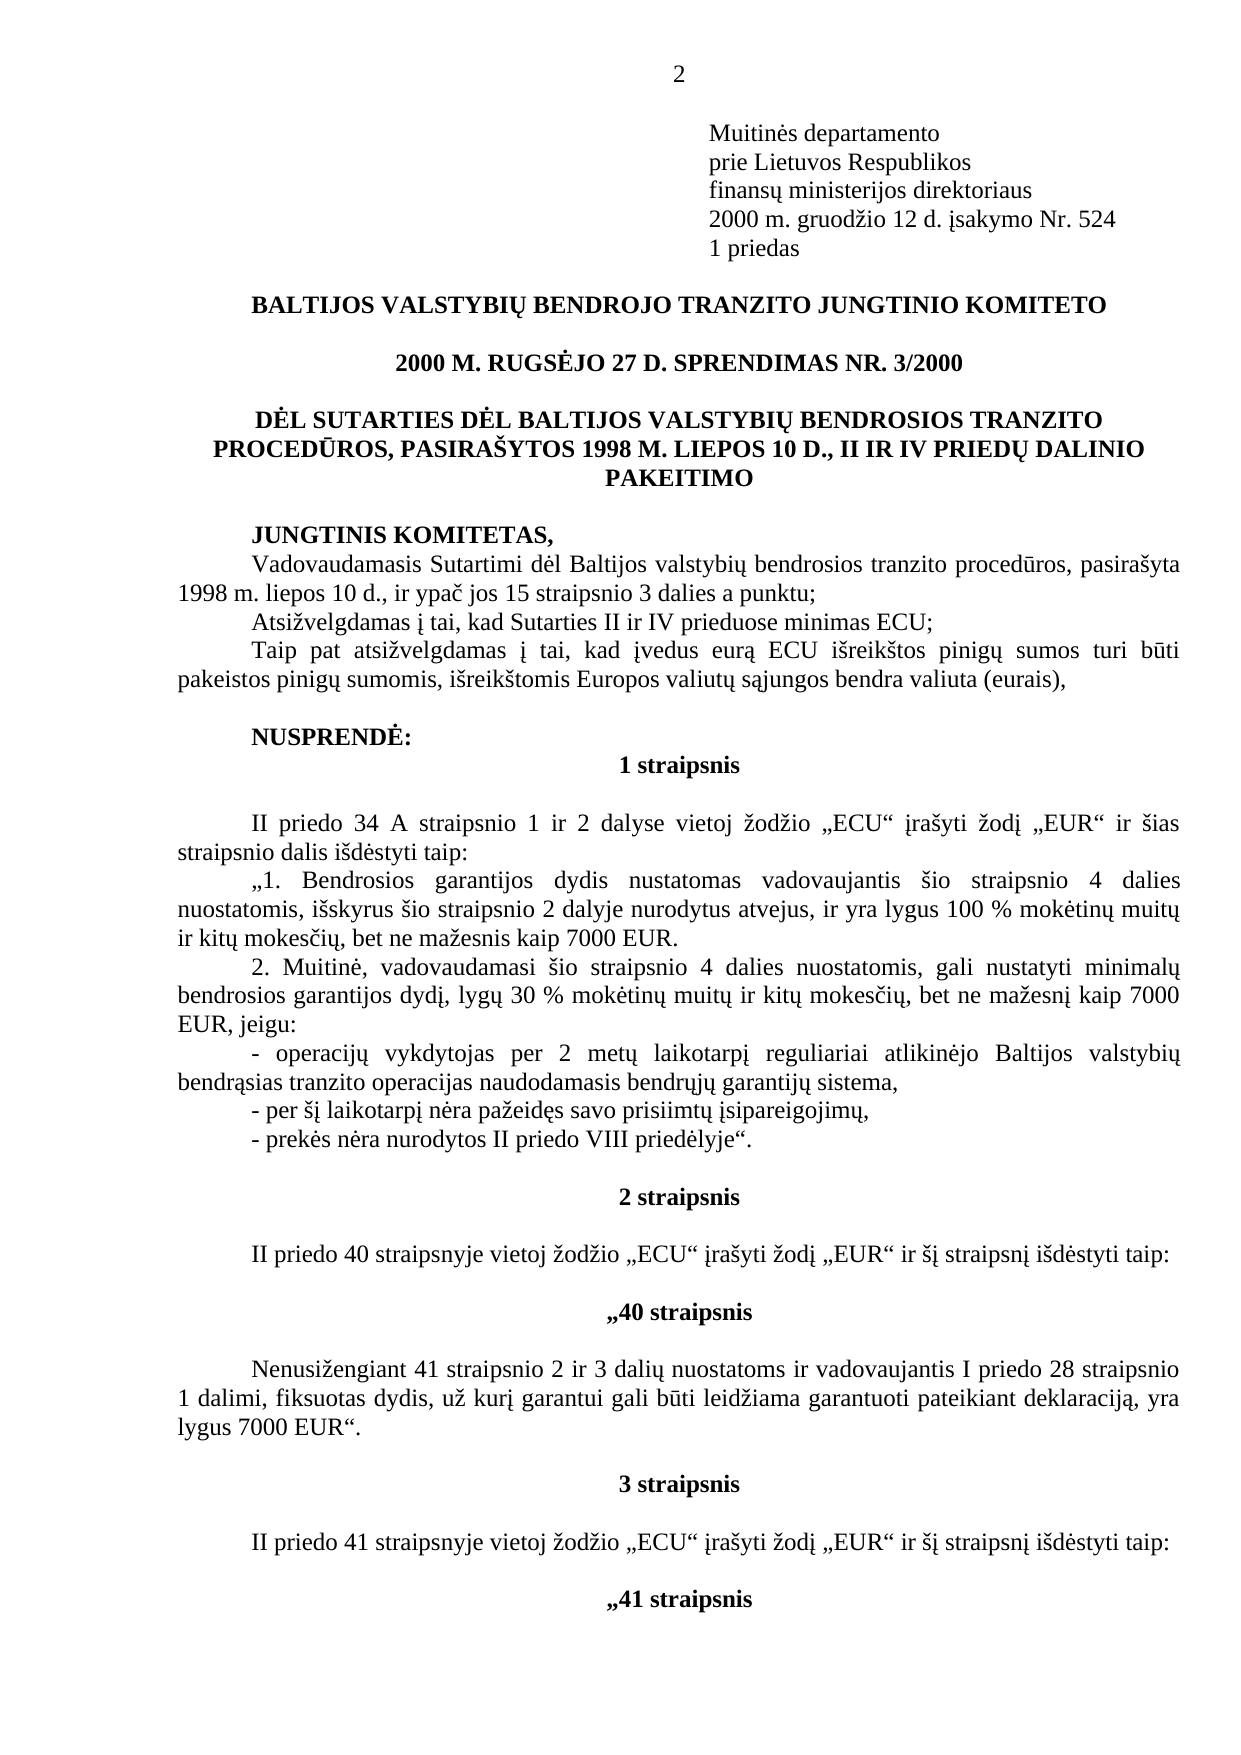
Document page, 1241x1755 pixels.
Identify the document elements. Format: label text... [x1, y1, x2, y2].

text - prekės nėra nurodytos II priedo VIII priedėlyje“. [177, 1124, 1181, 1153]
text DĖL SUTARTIES DĖL BALTIJOS VALSTYBIŲ BENDROSIOS TRANZITO PROCEDŪROS, PASIRAŠYTOS 1998 M. LIEPOS 10 D., II IR IV PRIEDŲ DALINIO PAKEITIMO [177, 406, 1181, 492]
text „40 straipsnis [177, 1297, 1181, 1326]
text finansų ministerijos direktoriaus [709, 176, 1181, 204]
text - operacijų vykdytojas per 2 metų laikotarpį reguliariai atlikinėjo Baltijos valstybių bendrąsias tranzito operacijas naudodamasis bendrųjų garantijų sistema, [177, 1038, 1181, 1096]
text 1 priedas [709, 233, 1181, 262]
text 3 straipsnis [177, 1469, 1181, 1498]
text II priedo 40 straipsnyje vietoj žodžio „ECU“ įrašyti žodį „EUR“ ir šį straipsnį išdėstyti taip: [177, 1239, 1181, 1268]
text 2000 m. gruodžio 12 d. įsakymo Nr. 524 [709, 204, 1181, 233]
text - per šį laikotarpį nėra pažeidęs savo prisiimtų įsipareigojimų, [177, 1096, 1181, 1124]
text JUNGTINIS KOMITETAS, [177, 521, 1181, 549]
text Atsižvelgdamas į tai, kad Sutarties II ir IV prieduose minimas ECU; [177, 607, 1181, 636]
text Taip pat atsižvelgdamas į tai, kad įvedus eurą ECU išreikštos pinigų sumos turi būti pakeistos pinigų sumomis, išreikštomis Europos valiutų sąjungos bendra valiuta (eurais), [177, 636, 1181, 693]
text „41 straipsnis [177, 1584, 1181, 1613]
text Muitinės departamento [709, 118, 1181, 147]
text 1 straipsnis [177, 751, 1181, 779]
text prie Lietuvos Respublikos [709, 147, 1181, 176]
text NUSPRENDĖ: [177, 722, 1181, 751]
text BALTIJOS VALSTYBIŲ BENDROJO TRANZITO JUNGTINIO KOMITETO [177, 291, 1181, 319]
text Vadovaudamasis Sutartimi dėl Baltijos valstybių bendrosios tranzito procedūros, pasirašyta 1998 m. liepos 10 d., ir ypač jos 15 straipsnio 3 dalies a punktu; [177, 549, 1181, 607]
text 2 straipsnis [177, 1182, 1181, 1211]
text II priedo 34 A straipsnio 1 ir 2 dalyse vietoj žodžio „ECU“ įrašyti žodį „EUR“ ir šias straipsnio dalis išdėstyti taip: [177, 808, 1181, 866]
text „1. Bendrosios garantijos dydis nustatomas vadovaujantis šio straipsnio 4 dalies nuostatomis, išskyrus šio straipsnio 2 dalyje nurodytus atvejus, ir yra lygus 100 % mokėtinų muitų ir kitų mokesčių, bet ne mažesnis kaip 7000 EUR. [177, 866, 1181, 952]
text II priedo 41 straipsnyje vietoj žodžio „ECU“ įrašyti žodį „EUR“ ir šį straipsnį išdėstyti taip: [177, 1527, 1181, 1556]
text Nenusižengiant 41 straipsnio 2 ir 3 dalių nuostatoms ir vadovaujantis I priedo 28 straipsnio 1 dalimi, fiksuotas dydis, už kurį garantui gali būti leidžiama garantuoti pateikiant deklaraciją, yra lygus 7000 EUR“. [177, 1354, 1181, 1441]
text 2. Muitinė, vadovaudamasi šio straipsnio 4 dalies nuostatomis, gali nustatyti minimalų bendrosios garantijos dydį, lygų 30 % mokėtinų muitų ir kitų mokesčių, bet ne mažesnį kaip 7000 EUR, jeigu: [177, 952, 1181, 1038]
text 2000 M. RUGSĖJO 27 D. SPRENDIMAS Nr. 3/2000 [177, 348, 1181, 377]
